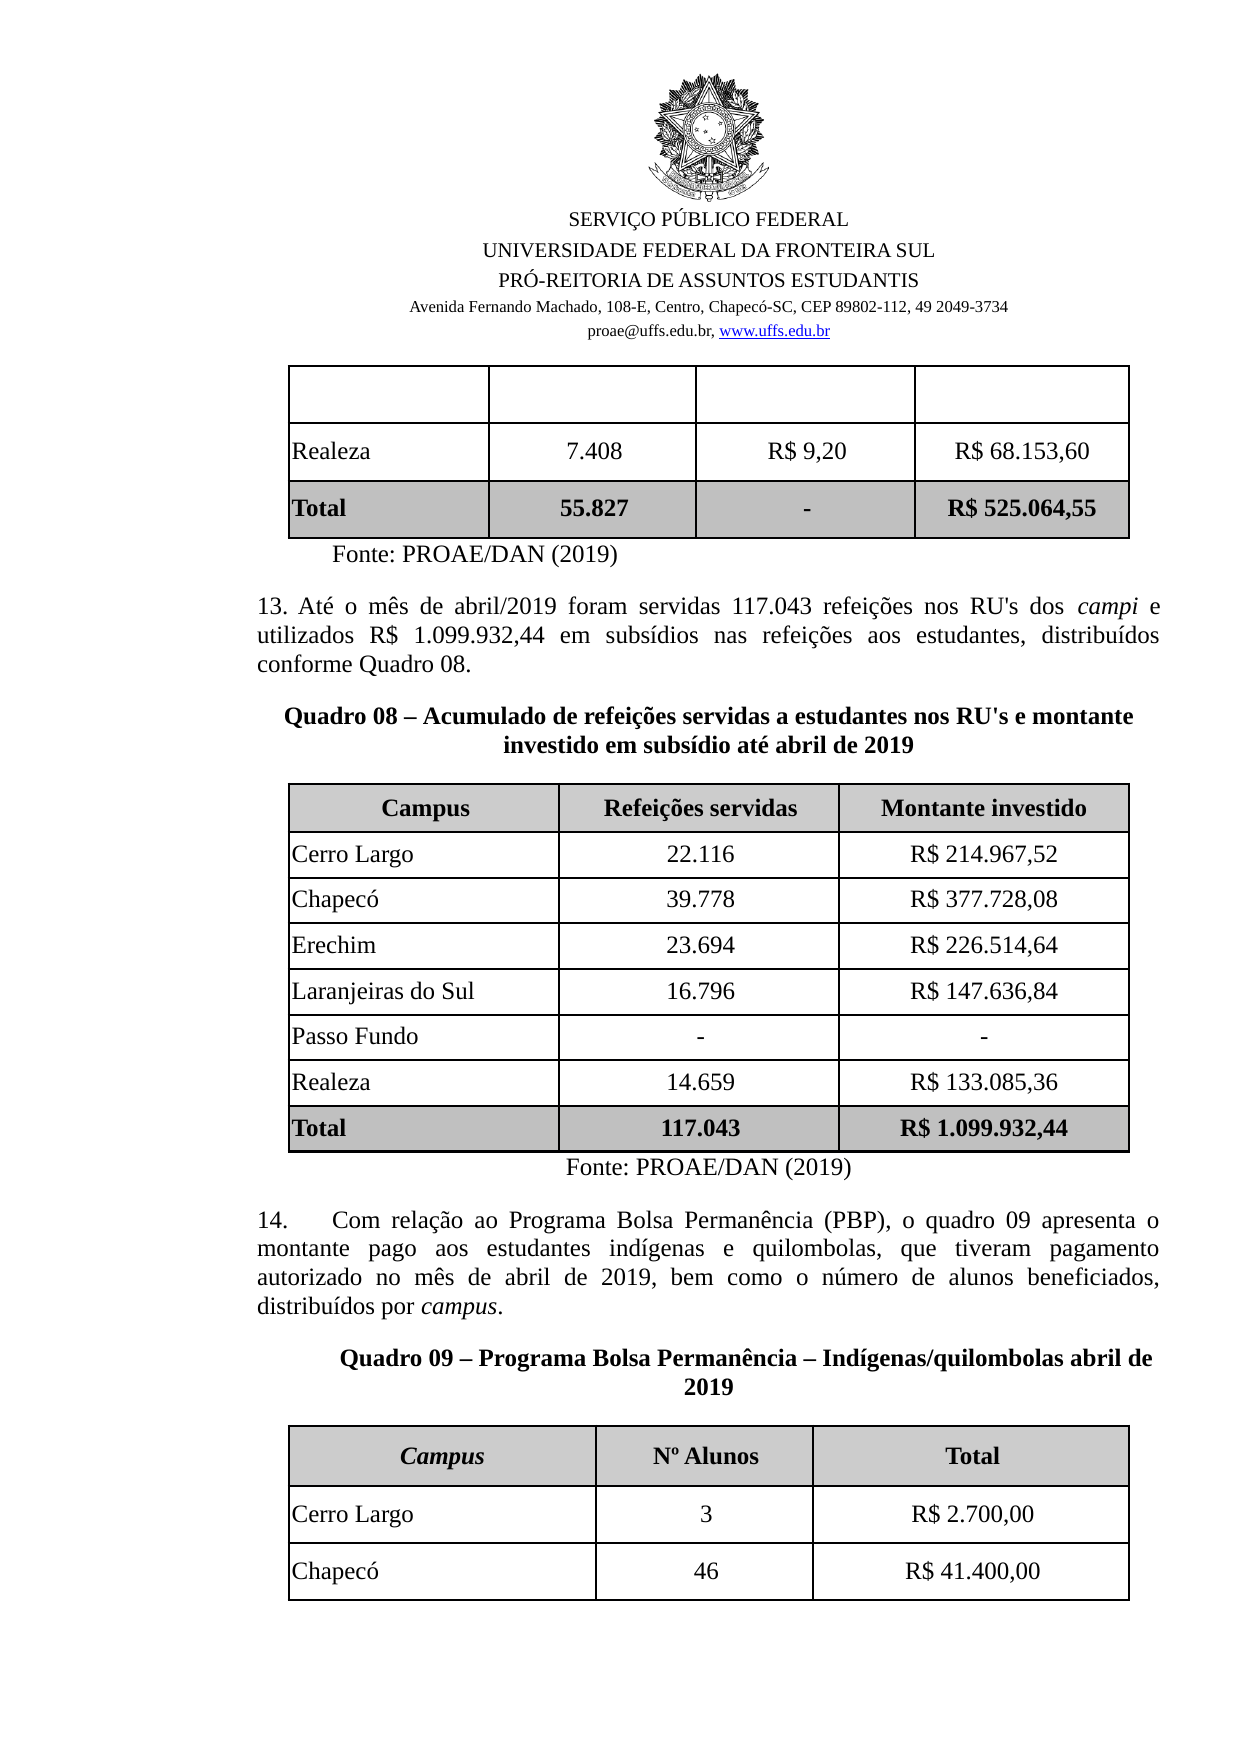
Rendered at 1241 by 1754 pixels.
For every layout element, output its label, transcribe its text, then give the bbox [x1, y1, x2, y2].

table_cell - [697, 367, 914, 422]
table_cell Erechim [290, 924, 558, 968]
table_cell 39.778 [560, 879, 838, 922]
table_cell Realeza [290, 1061, 558, 1105]
table_cell R$ 41.400,00 [814, 1544, 1128, 1599]
table_cell R$ 525.064,55 [916, 482, 1128, 537]
table_cell Cerro Largo [290, 1487, 595, 1542]
table_cell Passo Fundo [290, 1016, 558, 1059]
table_cell Cerro Largo [290, 833, 558, 877]
table_cell R$ 377.728,08 [840, 879, 1128, 922]
table_cell 55.827 [490, 482, 695, 537]
text Quadro 08 – Acumulado de refeições servidas a estudantes nos RU's e montante investido em subsídio até abril de 2019 [257, 701, 1161, 759]
table_cell 14.659 [560, 1061, 838, 1105]
text Quadro 09 – Programa Bolsa Permanência – Indígenas/quilombolas abril de 2019 [257, 1343, 1161, 1401]
table_cell - [560, 1016, 838, 1059]
text Fonte: PROAE/DAN (2019) [257, 1152, 1161, 1181]
table_cell R$ 1.099.932,44 [840, 1107, 1128, 1150]
table_cell R$ 147.636,84 [840, 970, 1128, 1013]
table_cell Total [290, 1107, 558, 1150]
table_cell R$ 214.967,52 [840, 833, 1128, 877]
table_header Total [814, 1427, 1128, 1485]
table_header Montante investido [840, 785, 1128, 831]
text 14. Com relação ao Programa Bolsa Permanência (PBP), o quadro 09 apresenta o montante pago aos estudantes indígenas e quilombolas, que tiveram pagamento autorizado no mês de abril de 2019, bem como o número de alunos beneficiados, distribuídos por campus. [257, 1205, 1161, 1320]
table_cell 3 [597, 1487, 812, 1542]
table_cell 7.408 [490, 424, 695, 479]
table_cell - [840, 1016, 1128, 1059]
table_cell R$ 2.700,00 [814, 1487, 1128, 1542]
table_header Refeições servidas [560, 785, 838, 831]
table_cell 117.043 [560, 1107, 838, 1150]
table_cell 22.116 [560, 833, 838, 877]
table_cell [916, 367, 1128, 422]
text 13. Até o mês de abril/2019 foram servidas 117.043 refeições nos RU's dos campi e utilizados R$ 1.099.932,44 em subsídios nas refeições aos estudantes, distribuídos conforme Quadro 08. [257, 591, 1161, 678]
text Fonte: PROAE/DAN (2019) [257, 539, 1161, 568]
table_cell [290, 367, 488, 422]
table_cell R$ 226.514,64 [840, 924, 1128, 968]
table_cell 46 [597, 1544, 812, 1599]
table_cell R$ 133.085,36 [840, 1061, 1128, 1105]
table_header Campus [290, 1427, 595, 1485]
table_header Campus [290, 785, 558, 831]
table_cell Chapecó [290, 1544, 595, 1599]
table_cell [490, 367, 695, 422]
table_cell 16.796 [560, 970, 838, 1013]
table_cell Total [290, 482, 488, 537]
table_header Nº Alunos [597, 1427, 812, 1485]
table_cell Laranjeiras do Sul [290, 970, 558, 1013]
table_cell 23.694 [560, 924, 838, 968]
table_cell Chapecó [290, 879, 558, 922]
table_cell R$ 68.153,60 [916, 424, 1128, 479]
table_cell R$ 9,20 [697, 424, 914, 479]
table_cell Realeza [290, 424, 488, 479]
table_cell - [697, 482, 914, 537]
